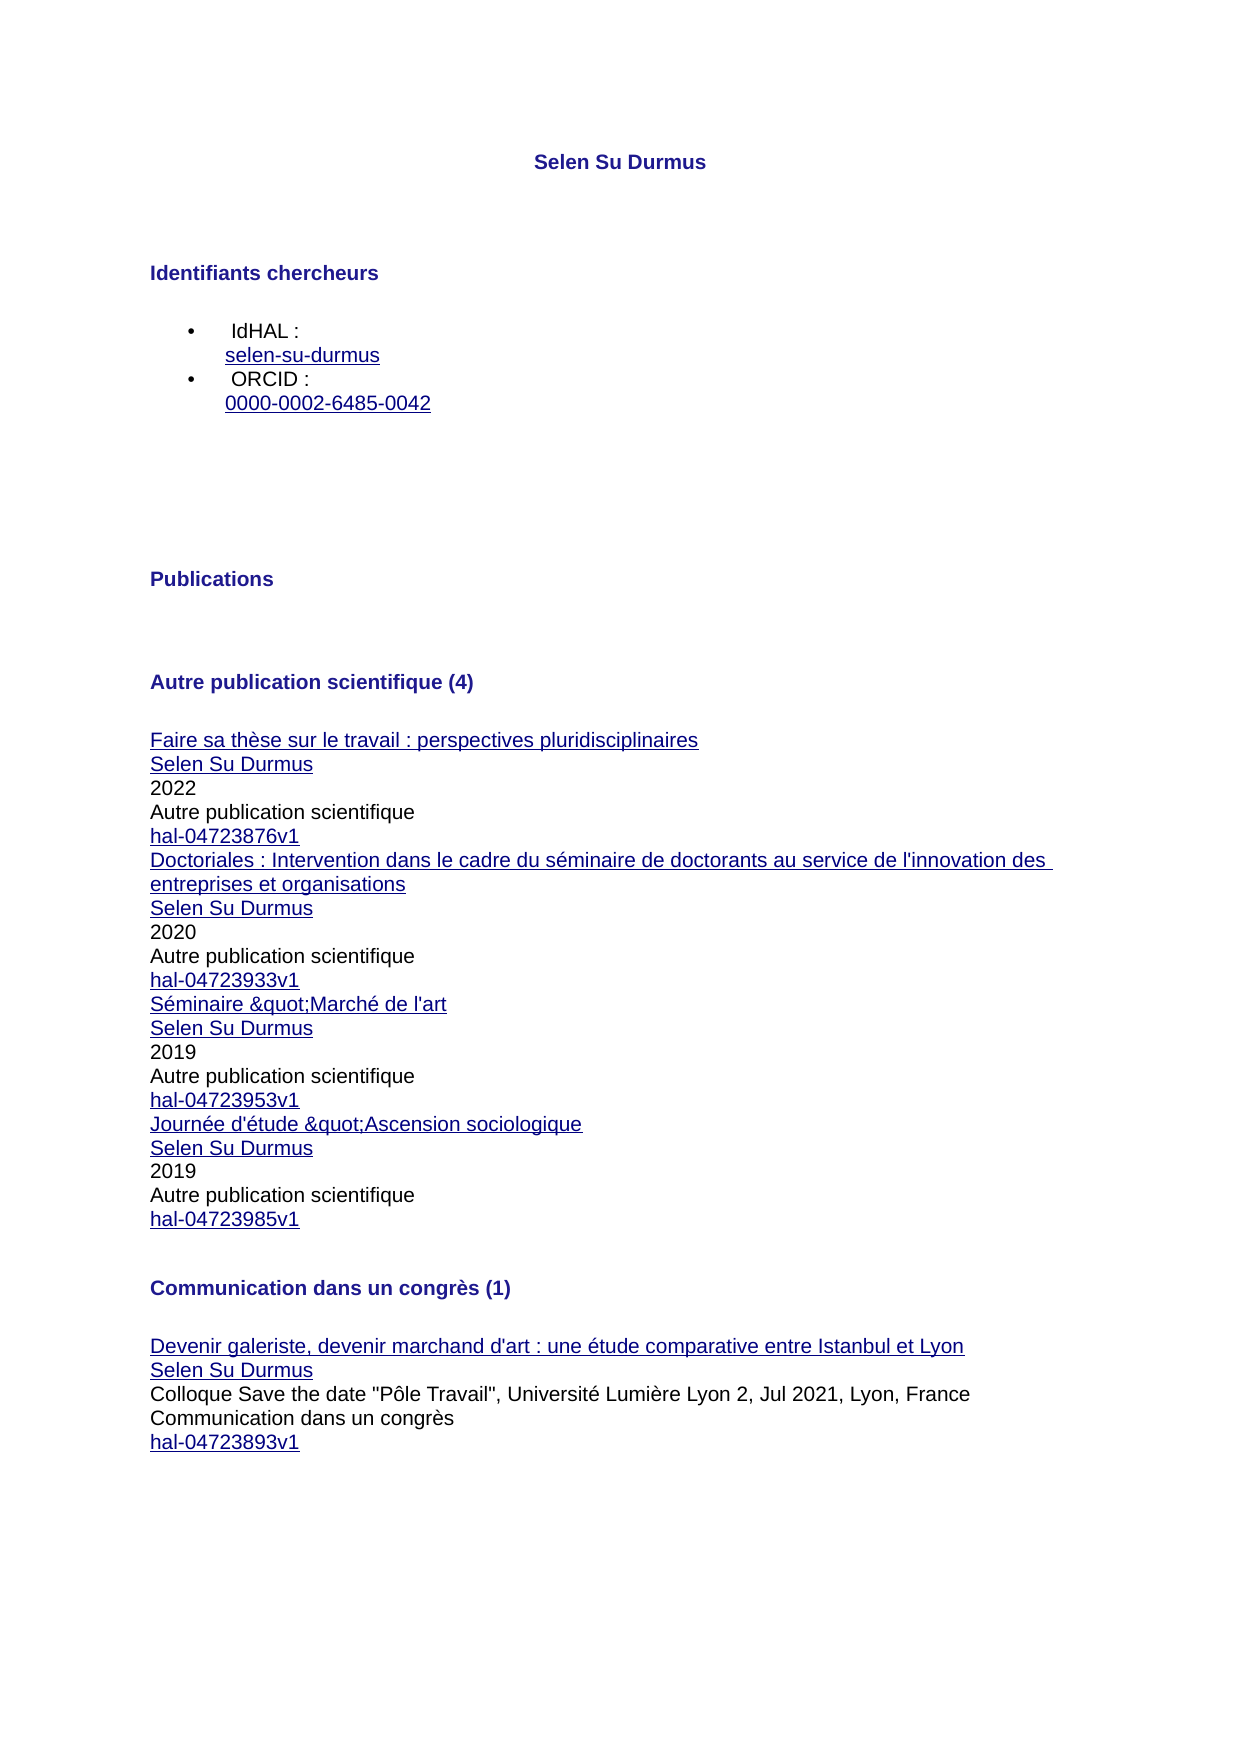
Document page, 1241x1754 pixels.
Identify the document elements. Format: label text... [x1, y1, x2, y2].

subtitle Identifiants chercheurs [150, 260, 1090, 284]
table_header Devenir galeriste, devenir marchand d'art : une étude comparative entre Istanbul et Lyon Selen Su Durmus Colloque Save the date "Pôle Travail", Université Lumière Lyon 2, Jul 2021, Lyon, France Communication dans un congrès hal-04723893v1 [150, 1334, 1090, 1454]
subtitle Selen Su Durmus [150, 150, 1090, 174]
table_cell Doctoriales : Intervention dans le cadre du séminaire de doctorants au service de l'innovation des entreprises et organisations Selen Su Durmus 2020 Autre publication scientifique hal-04723933v1 [150, 848, 1090, 992]
list 0000-0002-6485-0042 [187, 391, 1090, 414]
list IdHAL : [187, 319, 1090, 343]
subtitle Autre publication scientifique (4) [150, 670, 1090, 694]
table_cell Séminaire &quot;Marché de l'art Selen Su Durmus 2019 Autre publication scientifique hal-04723953v1 [150, 992, 1090, 1111]
list selen-su-durmus [187, 343, 1090, 367]
subtitle Publications [150, 567, 1090, 591]
subtitle Communication dans un congrès (1) [150, 1276, 1090, 1300]
table_cell Journée d'étude &quot;Ascension sociologique Selen Su Durmus 2019 Autre publication scientifique hal-04723985v1 [150, 1111, 1090, 1231]
table_header Faire sa thèse sur le travail : perspectives pluridisciplinaires Selen Su Durmus 2022 Autre publication scientifique hal-04723876v1 [150, 728, 1090, 848]
list ORCID : [187, 367, 1090, 391]
